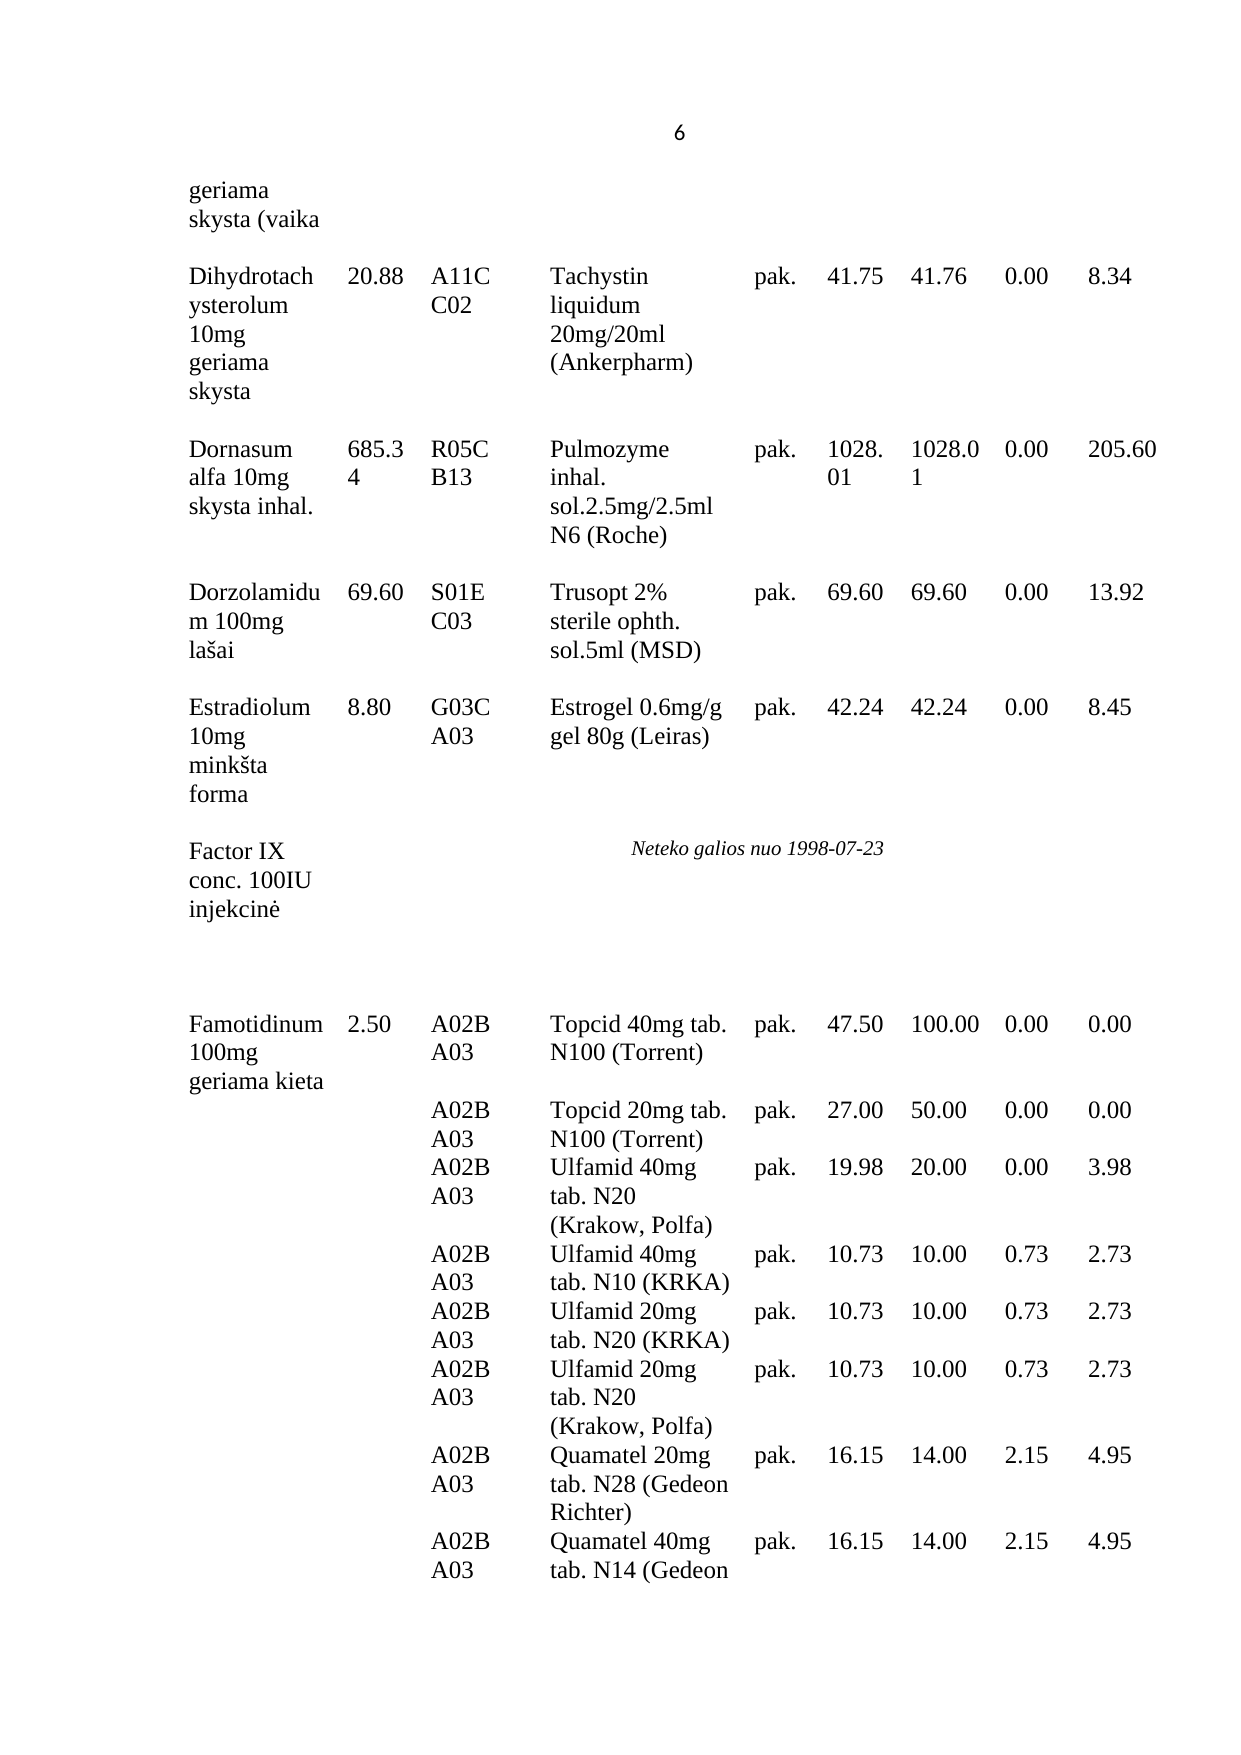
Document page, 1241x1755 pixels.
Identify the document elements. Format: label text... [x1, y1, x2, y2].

table_cell 2.50 [336, 1009, 419, 1095]
table_cell Trusopt 2% sterile ophth. sol.5ml (MSD) [539, 578, 743, 664]
table_cell S01E C03 [419, 578, 539, 664]
table_cell 14.00 [899, 1526, 993, 1584]
table_cell 2.73 [1077, 1239, 1181, 1296]
table_cell [177, 1296, 336, 1354]
table_cell pak. [743, 1440, 816, 1526]
table_cell 1028.01 [816, 434, 899, 549]
table_cell A02B A03 [419, 1239, 539, 1296]
table_cell Topcid 20mg tab. N100 (Torrent) [539, 1095, 743, 1152]
table_cell [743, 405, 816, 434]
table_cell [1077, 549, 1181, 577]
table_cell 8.45 [1077, 693, 1181, 807]
table_cell [336, 664, 419, 692]
table_cell [993, 405, 1077, 434]
table_cell 10.00 [899, 1296, 993, 1354]
table_cell A02B A03 [419, 1095, 539, 1152]
table_cell [419, 175, 539, 232]
table_cell [993, 808, 1077, 836]
table_cell 0.00 [1077, 1095, 1181, 1152]
table_cell [177, 980, 336, 1009]
table_cell [743, 808, 816, 836]
table_cell [336, 1239, 419, 1296]
table_cell [816, 175, 899, 232]
table_cell 16.15 [816, 1440, 899, 1526]
table_cell Estrogel 0.6mg/g gel 80g (Leiras) [539, 693, 743, 807]
table_cell 41.75 [816, 261, 899, 405]
table_cell Ulfamid 20mg tab. N20 (KRKA) [539, 1296, 743, 1354]
table_cell [419, 980, 539, 1009]
table_cell A02B A03 [419, 1153, 539, 1239]
table_cell 8.80 [336, 693, 419, 807]
table_cell [419, 951, 539, 980]
table_cell [993, 233, 1077, 261]
table_cell [816, 980, 899, 1009]
table_cell [539, 175, 743, 232]
table_cell [1077, 808, 1181, 836]
table_cell [1077, 233, 1181, 261]
table_cell 19.98 [816, 1153, 899, 1239]
table_cell 205.60 [1077, 434, 1181, 549]
table_cell [899, 808, 993, 836]
table_cell [899, 233, 993, 261]
table_cell 8.34 [1077, 261, 1181, 405]
table_cell 14.00 [899, 1440, 993, 1526]
table_cell [743, 175, 816, 232]
table_cell 2.15 [993, 1440, 1077, 1526]
table_cell [336, 923, 419, 951]
table_cell [177, 549, 336, 577]
table_cell 0.73 [993, 1354, 1077, 1440]
table_cell [539, 951, 743, 980]
table_cell 10.73 [816, 1354, 899, 1440]
table_cell [336, 549, 419, 577]
table_cell [816, 405, 899, 434]
table_cell 50.00 [899, 1095, 993, 1152]
table_cell [336, 233, 419, 261]
table_cell [816, 664, 899, 692]
table_cell A02B A03 [419, 1296, 539, 1354]
table_cell [336, 1526, 419, 1584]
table_cell 100.00 [899, 1009, 993, 1095]
table_cell pak. [743, 1526, 816, 1584]
table_cell 10.73 [816, 1296, 899, 1354]
table_cell [336, 1440, 419, 1526]
table_cell [539, 923, 743, 951]
table_cell Neteko galios nuo 1998-07-23 [336, 836, 1181, 922]
table_cell Ulfamid 20mg tab. N20 (Krakow, Polfa) [539, 1354, 743, 1440]
table_cell [993, 980, 1077, 1009]
table_cell [816, 233, 899, 261]
table_cell 3.98 [1077, 1153, 1181, 1239]
table_cell 0.00 [993, 1095, 1077, 1152]
table_cell [177, 1440, 336, 1526]
table_cell pak. [743, 1296, 816, 1354]
table_cell Estradiolum 10mg minkšta forma [177, 693, 336, 807]
table_cell [336, 951, 419, 980]
table_cell [899, 405, 993, 434]
table_cell A02B A03 [419, 1354, 539, 1440]
table_cell Ulfamid 40mg tab. N20 (Krakow, Polfa) [539, 1153, 743, 1239]
table_cell [993, 951, 1077, 980]
table_cell pak. [743, 1095, 816, 1152]
table_cell [419, 405, 539, 434]
table_cell [177, 951, 336, 980]
table_cell [539, 405, 743, 434]
table_cell 42.24 [816, 693, 899, 807]
table_cell G03C A03 [419, 693, 539, 807]
table_cell 2.15 [993, 1526, 1077, 1584]
table_cell [177, 1526, 336, 1584]
table_cell A11C C02 [419, 261, 539, 405]
table_cell 10.00 [899, 1354, 993, 1440]
table_cell [419, 664, 539, 692]
table_cell [539, 664, 743, 692]
table_cell 20.88 [336, 261, 419, 405]
table_cell 1028.01 [899, 434, 993, 549]
table_cell [743, 664, 816, 692]
table_cell [177, 808, 336, 836]
table_cell [336, 1354, 419, 1440]
table_cell pak. [743, 1354, 816, 1440]
table_cell [419, 233, 539, 261]
table_cell 20.00 [899, 1153, 993, 1239]
table_cell 41.76 [899, 261, 993, 405]
table_cell [336, 980, 419, 1009]
table_cell 69.60 [816, 578, 899, 664]
table_cell [1077, 175, 1181, 232]
table_cell [336, 1153, 419, 1239]
table_cell [899, 549, 993, 577]
table_cell pak. [743, 1239, 816, 1296]
table_cell 47.50 [816, 1009, 899, 1095]
table_cell A02B A03 [419, 1526, 539, 1584]
table_cell [419, 808, 539, 836]
table_cell [993, 923, 1077, 951]
table_cell [539, 980, 743, 1009]
table_cell [816, 951, 899, 980]
table_cell 0.00 [993, 434, 1077, 549]
table_cell 0.00 [993, 693, 1077, 807]
table_cell 10.73 [816, 1239, 899, 1296]
table_cell 0.00 [1077, 1009, 1181, 1095]
table_cell [177, 233, 336, 261]
table_cell [1077, 664, 1181, 692]
table_cell [899, 951, 993, 980]
table_cell 4.95 [1077, 1440, 1181, 1526]
table_cell [336, 1095, 419, 1152]
table_cell [1077, 980, 1181, 1009]
table_cell pak. [743, 1153, 816, 1239]
table_cell [816, 808, 899, 836]
table_cell A02B A03 [419, 1440, 539, 1526]
table_cell pak. [743, 578, 816, 664]
table_cell [993, 549, 1077, 577]
table_cell Pulmozyme inhal. sol.2.5mg/2.5ml N6 (Roche) [539, 434, 743, 549]
table_cell 0.00 [993, 1153, 1077, 1239]
table_cell 0.00 [993, 578, 1077, 664]
table_cell Ulfamid 40mg tab. N10 (KRKA) [539, 1239, 743, 1296]
table_cell [177, 405, 336, 434]
table_cell [899, 664, 993, 692]
table_cell R05C B13 [419, 434, 539, 549]
table_cell [899, 175, 993, 232]
table_cell Dorzolamidum 100mg lašai [177, 578, 336, 664]
table_cell [336, 175, 419, 232]
table_cell [899, 923, 993, 951]
table_cell Dornasum alfa 10mg skysta inhal. [177, 434, 336, 549]
table_cell [336, 808, 419, 836]
table_cell [743, 549, 816, 577]
table_cell [336, 1296, 419, 1354]
table_cell 27.00 [816, 1095, 899, 1152]
table_cell 0.00 [993, 261, 1077, 405]
table_cell [177, 1354, 336, 1440]
table_cell 2.73 [1077, 1296, 1181, 1354]
table_cell A02B A03 [419, 1009, 539, 1095]
table_cell [177, 1239, 336, 1296]
table_cell [539, 549, 743, 577]
table_cell 10.00 [899, 1239, 993, 1296]
table_cell pak. [743, 1009, 816, 1095]
table_cell 69.60 [336, 578, 419, 664]
table_cell 0.73 [993, 1239, 1077, 1296]
table_cell [743, 923, 816, 951]
table_cell [336, 405, 419, 434]
table_cell [899, 980, 993, 1009]
table_cell [177, 1153, 336, 1239]
table_cell Topcid 40mg tab. N100 (Torrent) [539, 1009, 743, 1095]
table_cell Famotidinum 100mg geriama kieta [177, 1009, 336, 1095]
table_cell [743, 951, 816, 980]
table_cell Dihydrotachysterolum 10mg geriama skysta [177, 261, 336, 405]
table_cell 16.15 [816, 1526, 899, 1584]
table_cell Quamatel 40mg tab. N14 (Gedeon [539, 1526, 743, 1584]
table_cell [177, 923, 336, 951]
table_cell Quamatel 20mg tab. N28 (Gedeon Richter) [539, 1440, 743, 1526]
table_cell [1077, 923, 1181, 951]
table_cell [743, 233, 816, 261]
table_cell pak. [743, 693, 816, 807]
table_cell [177, 664, 336, 692]
table_cell [1077, 405, 1181, 434]
table_cell [816, 549, 899, 577]
table_cell 69.60 [899, 578, 993, 664]
table_cell pak. [743, 261, 816, 405]
table_cell 4.95 [1077, 1526, 1181, 1584]
table_cell 42.24 [899, 693, 993, 807]
table_cell [419, 549, 539, 577]
table_cell pak. [743, 434, 816, 549]
table_cell [539, 808, 743, 836]
table_cell 2.73 [1077, 1354, 1181, 1440]
table_cell [539, 233, 743, 261]
table_cell 0.00 [993, 1009, 1077, 1095]
table_cell geriama skysta (vaika [177, 175, 336, 232]
table_cell Tachystin liquidum 20mg/20ml (Ankerpharm) [539, 261, 743, 405]
table_cell 685.34 [336, 434, 419, 549]
table_cell [816, 923, 899, 951]
table_cell [419, 923, 539, 951]
table_cell Factor IX conc. 100IU injekcinė [177, 836, 336, 922]
table_cell 13.92 [1077, 578, 1181, 664]
table_cell [993, 175, 1077, 232]
table_cell [993, 664, 1077, 692]
table_cell 0.73 [993, 1296, 1077, 1354]
table_cell [743, 980, 816, 1009]
table_cell [177, 1095, 336, 1152]
table_cell [1077, 951, 1181, 980]
